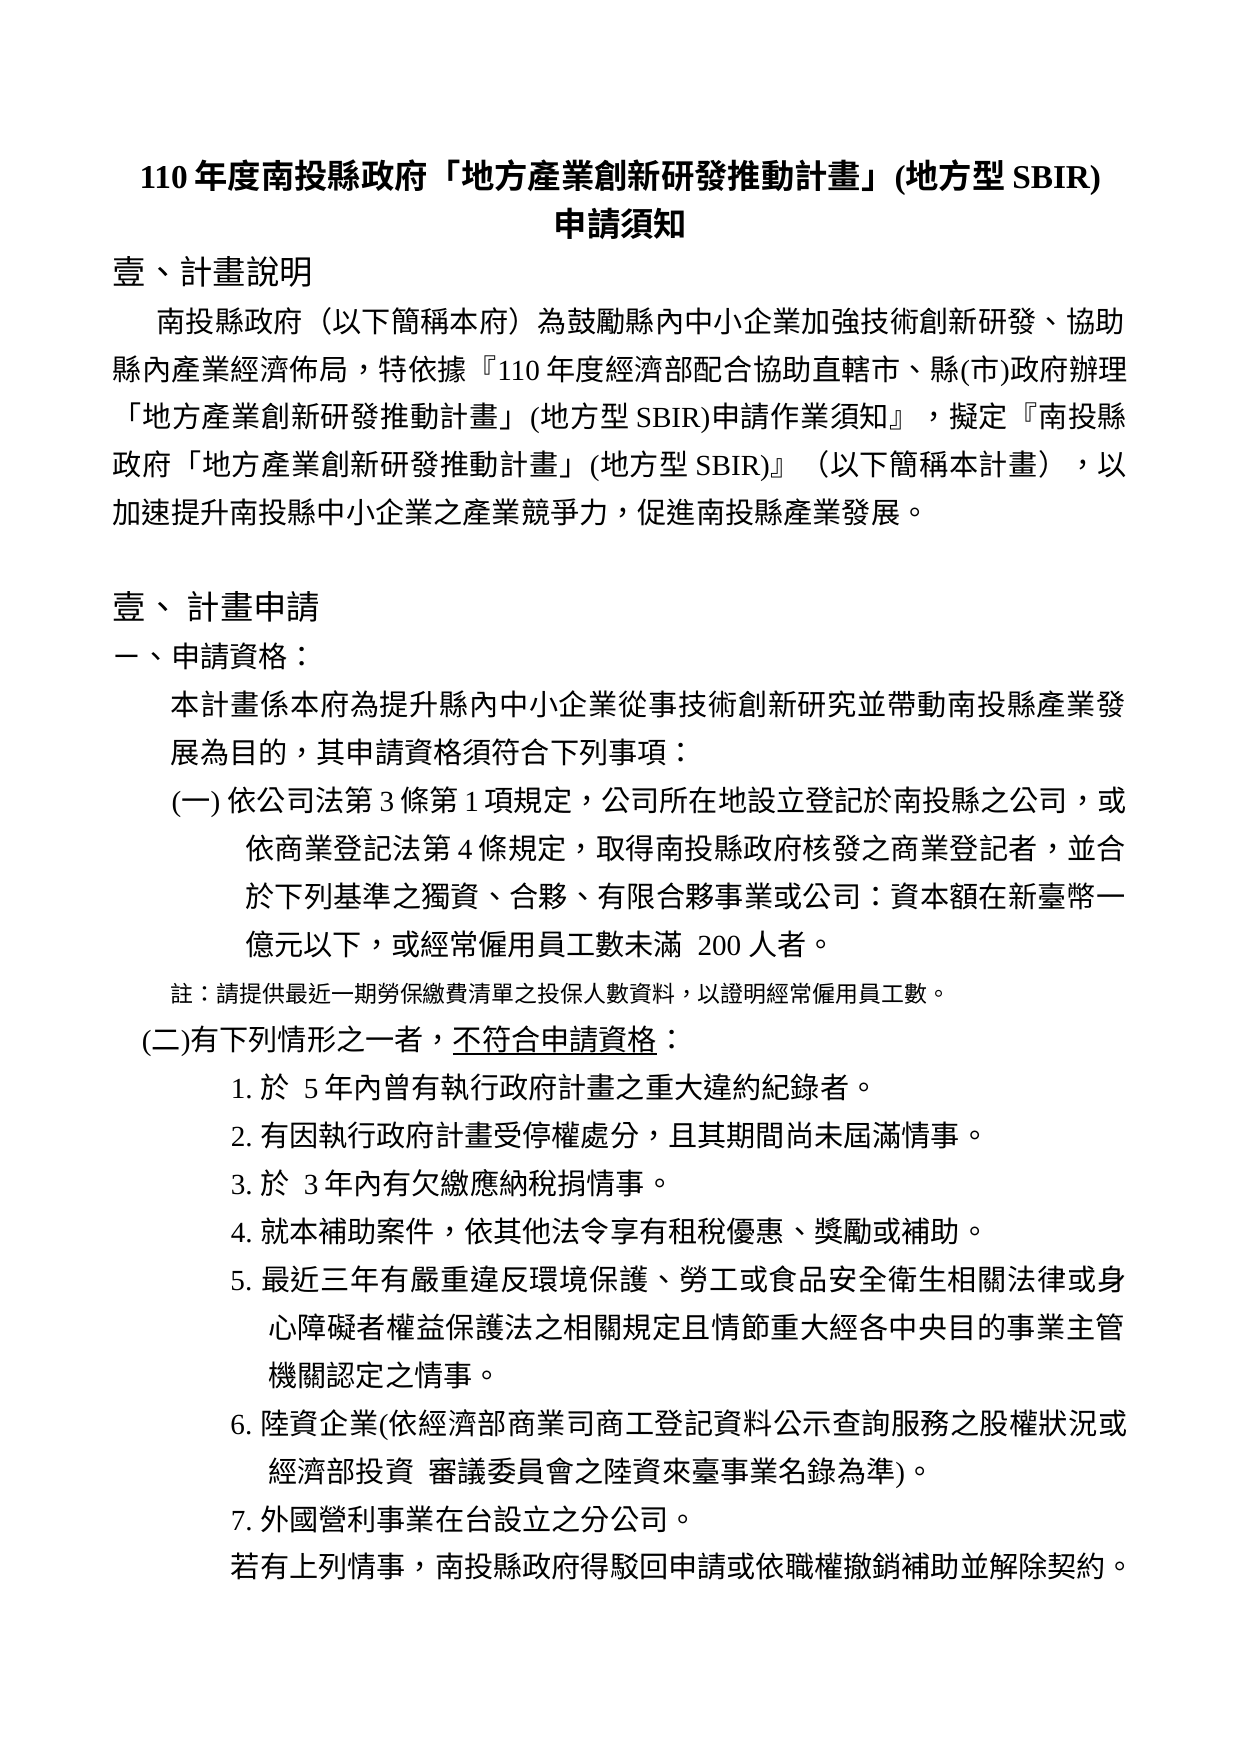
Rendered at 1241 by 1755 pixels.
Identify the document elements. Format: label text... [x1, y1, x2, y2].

text 4. 就本補助案件，依其他法令享有租稅優惠、獎勵或補助。 [231, 1204, 1128, 1252]
text (二)有下列情形之一者，不符合申請資格： [112, 1012, 1128, 1060]
text 2. 有因執行政府計畫受停權處分，且其期間尚未屆滿情事。 [231, 1108, 1128, 1156]
text 5. 最近三年有嚴重違反環境保護、勞工或食品安全衛生相關法律或身心障礙者權益保護法之相關規定且情節重大經各中央目的事業主管機關認定之情事。 [230, 1252, 1128, 1396]
text 3. 於 3年內有欠繳應納稅捐情事。 [231, 1156, 1128, 1204]
text 6. 陸資企業(依經濟部商業司商工登記資料公示查詢服務之股權狀況或經濟部投資 審議委員會之陸資來臺事業名錄為準)。 [230, 1396, 1128, 1492]
text 申請須知 [112, 198, 1128, 246]
text 1. 於 5年內曾有執行政府計畫之重大違約紀錄者。 [231, 1060, 1128, 1108]
text ㄧ、申請資格： [112, 629, 1128, 677]
text 本計畫係本府為提升縣內中小企業從事技術創新研究並帶動南投縣產業發展為目的，其申請資格須符合下列事項： [171, 677, 1128, 773]
list 計畫申請 [112, 581, 1128, 629]
text 7. 外國營利事業在台設立之分公司。 [231, 1492, 1128, 1539]
text 110年度南投縣政府「地方產業創新研發推動計畫」(地方型SBIR) [112, 150, 1128, 198]
text 若有上列情事，南投縣政府得駁回申請或依職權撤銷補助並解除契約。 [231, 1539, 1128, 1587]
text 註：請提供最近一期勞保繳費清單之投保人數資料，以證明經常僱用員工數。 [171, 964, 1128, 1012]
text (一) 依公司法第3條第1項規定，公司所在地設立登記於南投縣之公司，或依商業登記法第4條規定，取得南投縣政府核發之商業登記者，並合於下列基準之獨資、合夥、有限合夥事業或公司：資本額在新臺幣一億元以下，或經常僱用員工數未滿 200 人者。 [171, 773, 1128, 964]
text 壹、計畫說明 [112, 246, 1128, 294]
text 南投縣政府（以下簡稱本府）為鼓勵縣內中小企業加強技術創新研發、協助縣內產業經濟佈局，特依據『110年度經濟部配合協助直轄市、縣(市)政府辦理「地方產業創新研發推動計畫」(地方型SBIR)申請作業須知』，擬定『南投縣政府「地方產業創新研發推動計畫」(地方型SBIR)』（以下簡稱本計畫），以加速提升南投縣中小企業之產業競爭力，促進南投縣產業發展。 [112, 294, 1128, 533]
